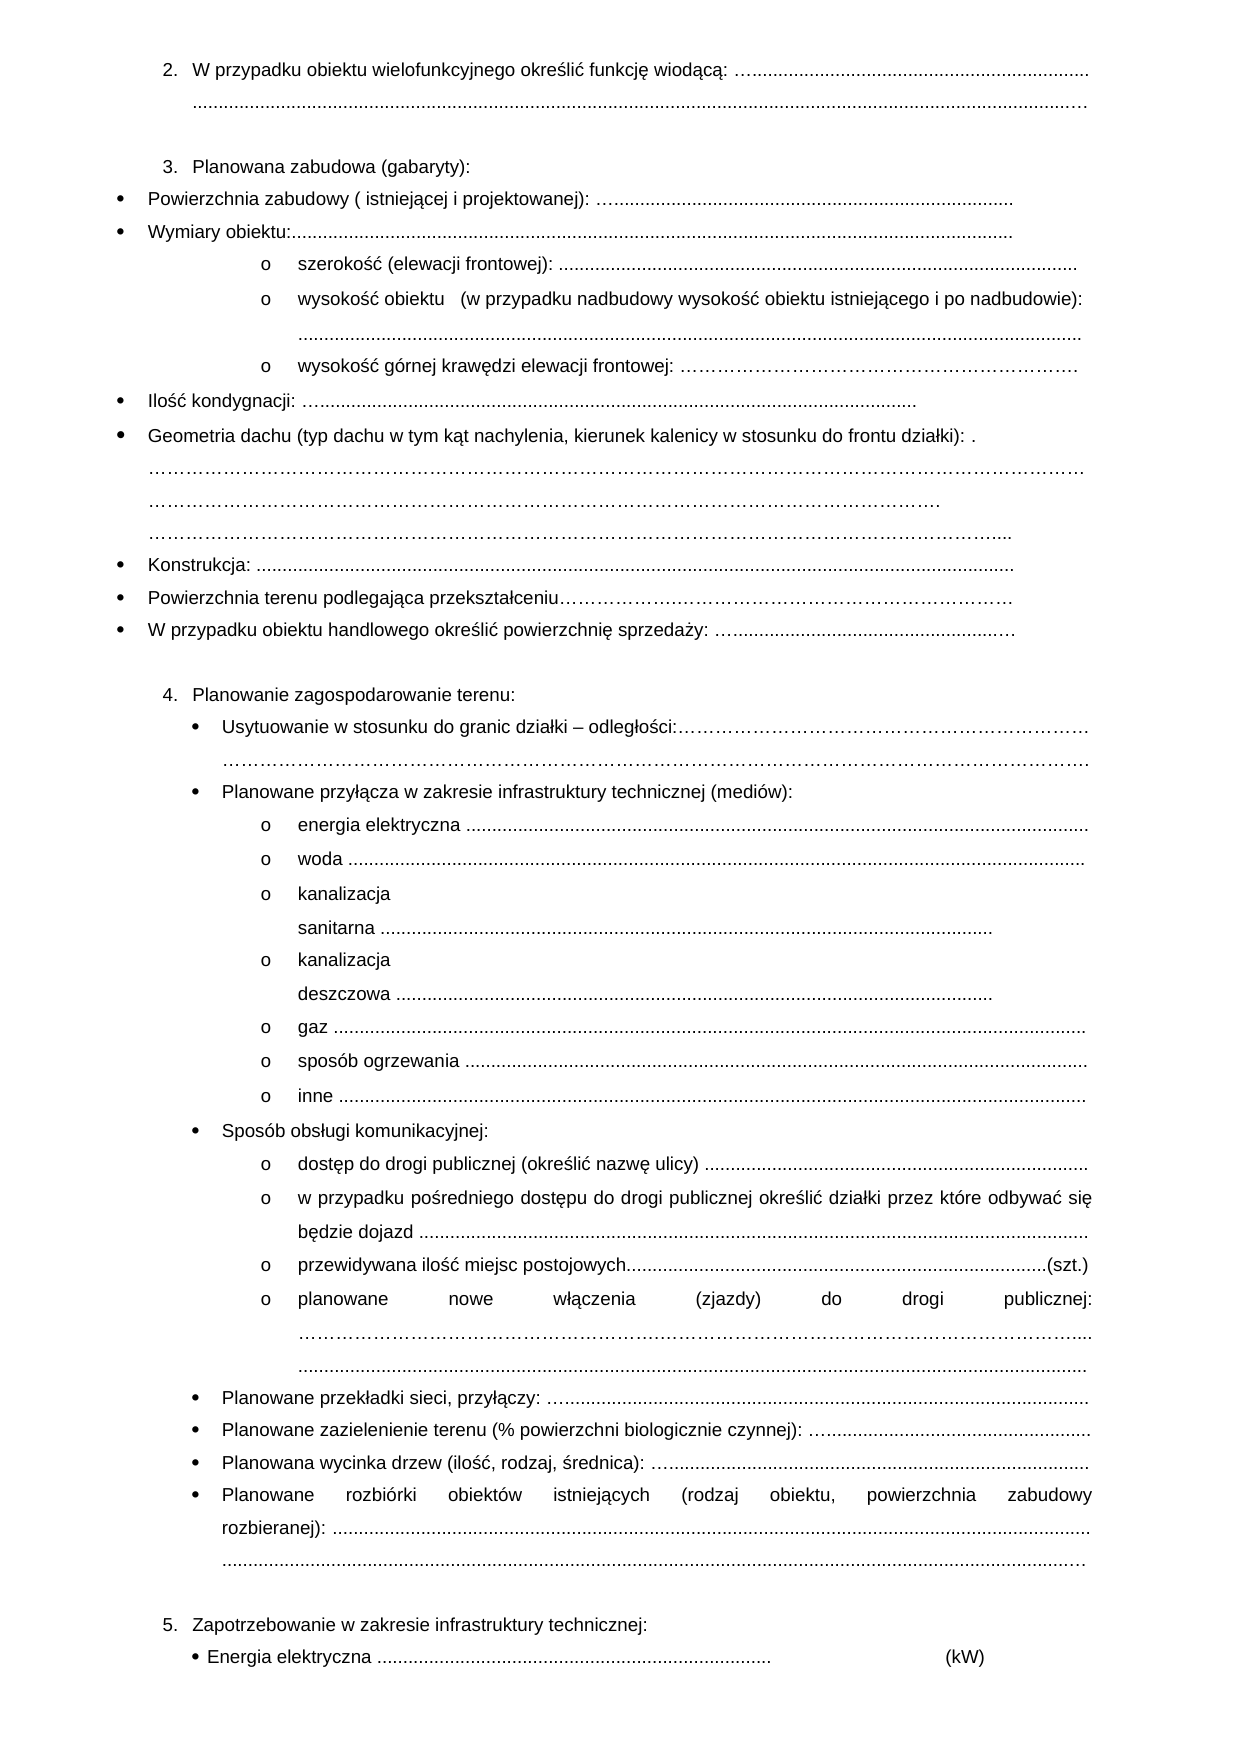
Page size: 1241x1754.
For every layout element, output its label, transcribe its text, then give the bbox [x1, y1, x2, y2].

list Planowane przekładki sieci, przyłączy: …..................................................................................................... [192, 1387, 1092, 1408]
text ....................................................................................................................................................... [298, 323, 1092, 344]
list Wymiary obiektu:........................................................................................................................................... [117, 221, 1092, 242]
list Planowane zazielenienie terenu (% powierzchni biologicznie czynnej): …................................................... [192, 1419, 1092, 1441]
list inne ................................................................................................................................................ [260, 1085, 1092, 1108]
list kanalizacja sanitarna ...................................................................................................................... [260, 883, 1092, 938]
list Konstrukcja: .................................................................................................................................................. [117, 554, 1092, 576]
list przewidywana ilość miejsc postojowych.................................................................................(szt.) [260, 1253, 1092, 1277]
list Sposób obsługi komunikacyjnej: [192, 1120, 1092, 1142]
list planowane nowe włączenia (zjazdy) do drogi publicznej:………………………………………………….………………………………………………………….... [260, 1288, 1092, 1344]
list sposób ogrzewania ........................................................................................................................ [260, 1050, 1092, 1073]
text …………………………………………………………………………………………………………………………. [222, 749, 1092, 770]
list Energia elektryczna ............................................................................ (kW) [192, 1646, 1092, 1667]
text .........................................................................................................................................................................… [192, 91, 1092, 113]
list dostęp do drogi publicznej (określić nazwę ulicy) .......................................................................... [260, 1152, 1092, 1176]
list Powierzchnia zabudowy ( istniejącej i projektowanej): …............................................................................. [117, 188, 1092, 210]
list gaz ................................................................................................................................................. [260, 1016, 1092, 1039]
list W przypadku obiektu wielofunkcyjnego określić funkcję wiodącą: …................................................................. [162, 59, 1092, 81]
list Planowane przyłącza w zakresie infrastruktury technicznej (mediów): [192, 781, 1092, 803]
list woda .............................................................................................................................................. [260, 848, 1092, 871]
list Geometria dachu (typ dachu w tym kąt nachylenia, kierunek kalenicy w stosunku do frontu działki): .…………………………………………………………………………………………………………………………………………………………………………………………………………………………………………………….……………………………………………………………………………………………………………………….... [117, 422, 1092, 543]
list Planowana zabudowa (gabaryty): [162, 156, 1092, 177]
list Planowanie zagospodarowanie terenu: [162, 684, 1092, 705]
list Powierzchnia terenu podlegająca przekształceniu……………….……………………………………………… [117, 587, 1092, 608]
list wysokość górnej krawędzi elewacji frontowej: ………………………………………………………. [260, 355, 1092, 378]
list szerokość (elewacji frontowej): .................................................................................................... [260, 253, 1092, 276]
list Usytuowanie w stosunku do granic działki – odległości:………………………………………………………… [192, 716, 1092, 738]
list kanalizacja deszczowa ................................................................................................................... [260, 949, 1092, 1005]
list energia elektryczna ........................................................................................................................ [260, 813, 1092, 837]
list Planowana wycinka drzew (ilość, rodzaj, średnica): …................................................................................. [192, 1452, 1092, 1473]
list wysokość obiektu (w przypadku nadbudowy wysokość obiektu istniejącego i po nadbudowie): [260, 288, 1092, 311]
list Planowane rozbiórki obiektów istniejących (rodzaj obiektu, powierzchnia zabudowy rozbieranej): .....................................................................................................................................................................................................................................................................................................................… [192, 1484, 1092, 1571]
list W przypadku obiektu handlowego określić powierzchnię sprzedaży: …...................................................… [117, 619, 1092, 641]
list w przypadku pośredniego dostępu do drogi publicznej określić działki przez które odbywać się będzie dojazd ................................................................................................................................. [260, 1187, 1092, 1243]
list Ilość kondygnacji: …................................................................................................................... [117, 390, 1092, 412]
list Zapotrzebowanie w zakresie infrastruktury technicznej: [162, 1613, 1092, 1635]
text ........................................................................................................................................................ [298, 1354, 1092, 1376]
